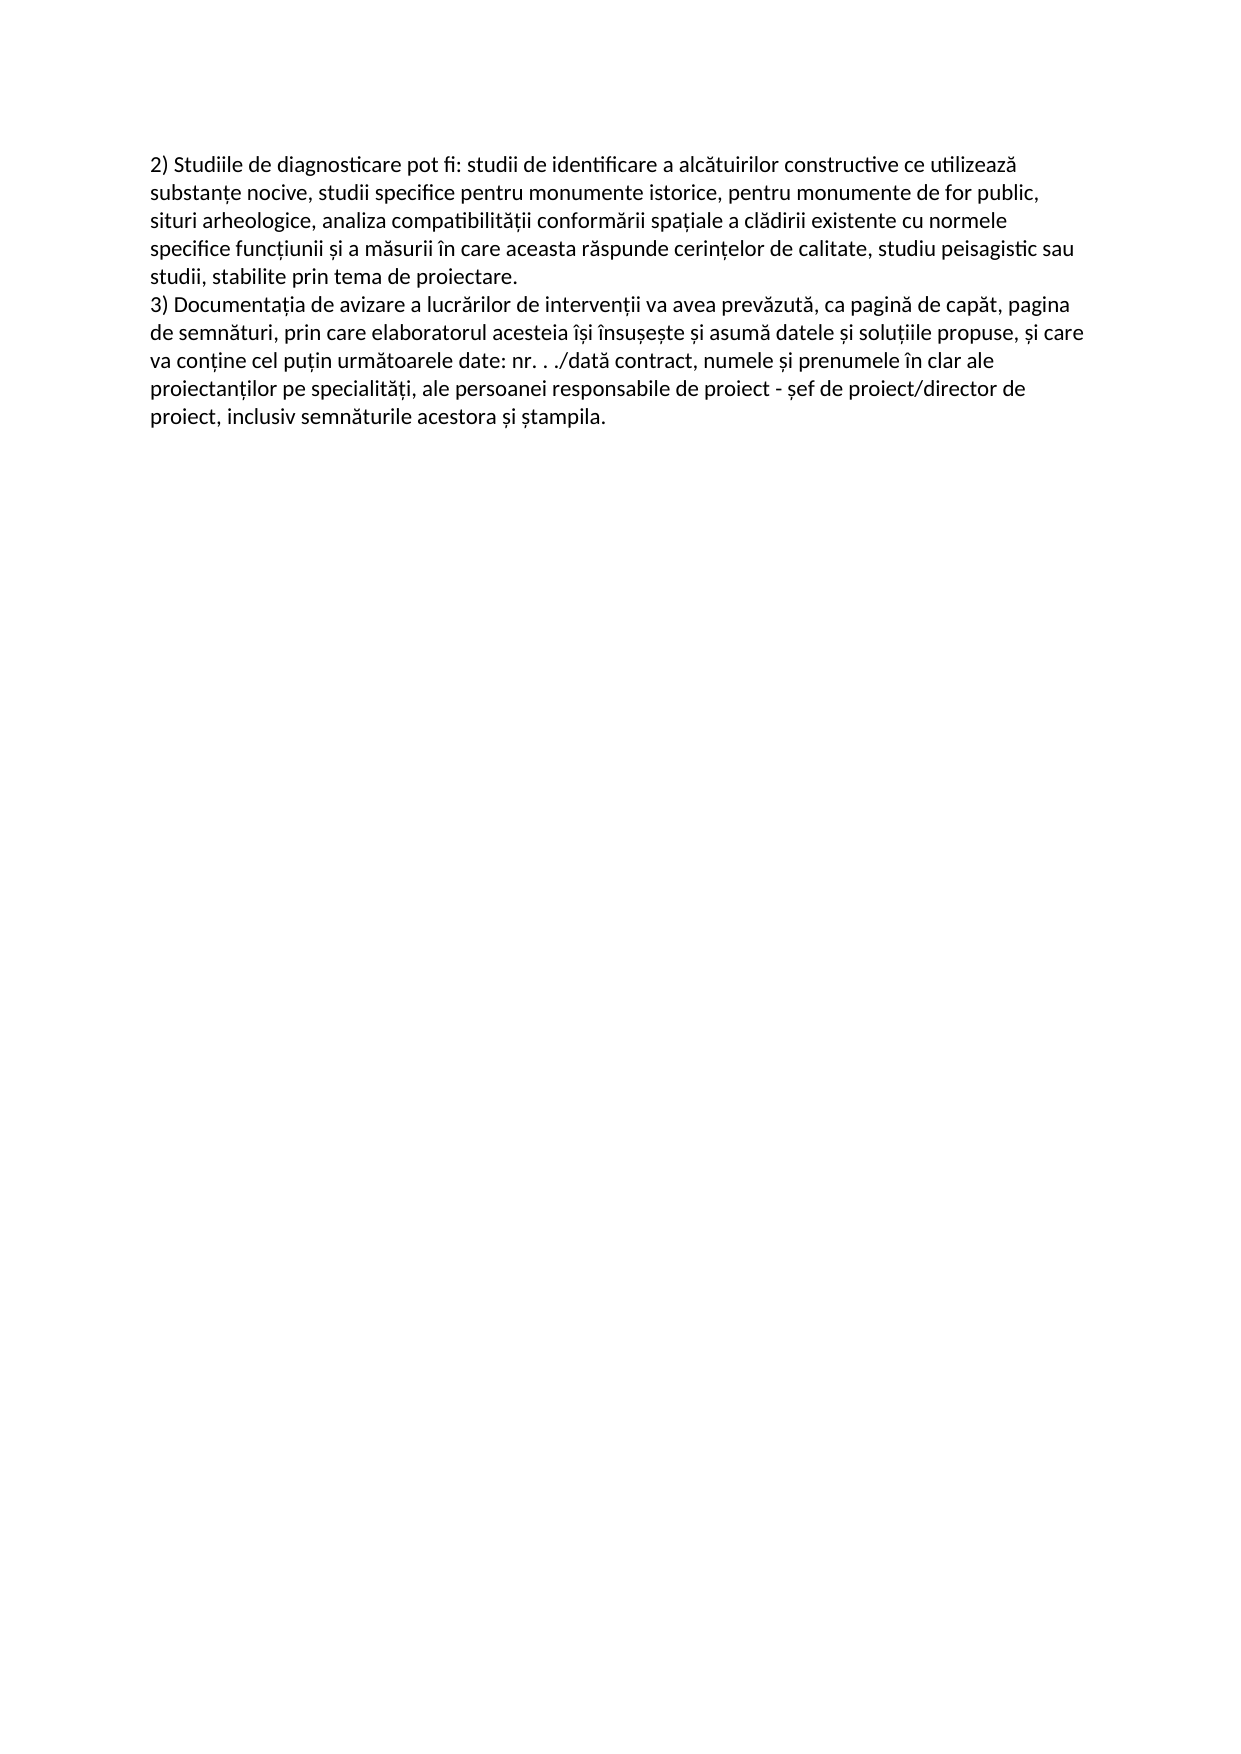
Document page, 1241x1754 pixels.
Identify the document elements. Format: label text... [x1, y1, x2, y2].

text 2) Studiile de diagnosticare pot fi: studii de identificare a alcătuirilor constructive ce utilizează substanţe nocive, studii specifice pentru monumente istorice, pentru monumente de for public, situri arheologice, analiza compatibilităţii conformării spaţiale a clădirii existente cu normele specifice funcţiunii şi a măsurii în care aceasta răspunde cerinţelor de calitate, studiu peisagistic sau studii, stabilite prin tema de proiectare. 3) Documentaţia de avizare a lucrărilor de intervenţii va avea prevăzută, ca pagină de capăt, pagina de semnături, prin care elaboratorul acesteia îşi însuşeşte şi asumă datele şi soluţiile propuse, şi care va conţine cel puţin următoarele date: nr. . ./dată contract, numele şi prenumele în clar ale proiectanţilor pe specialităţi, ale persoanei responsabile de proiect - şef de proiect/director de proiect, inclusiv semnăturile acestora şi ştampila. [150, 150, 1090, 430]
